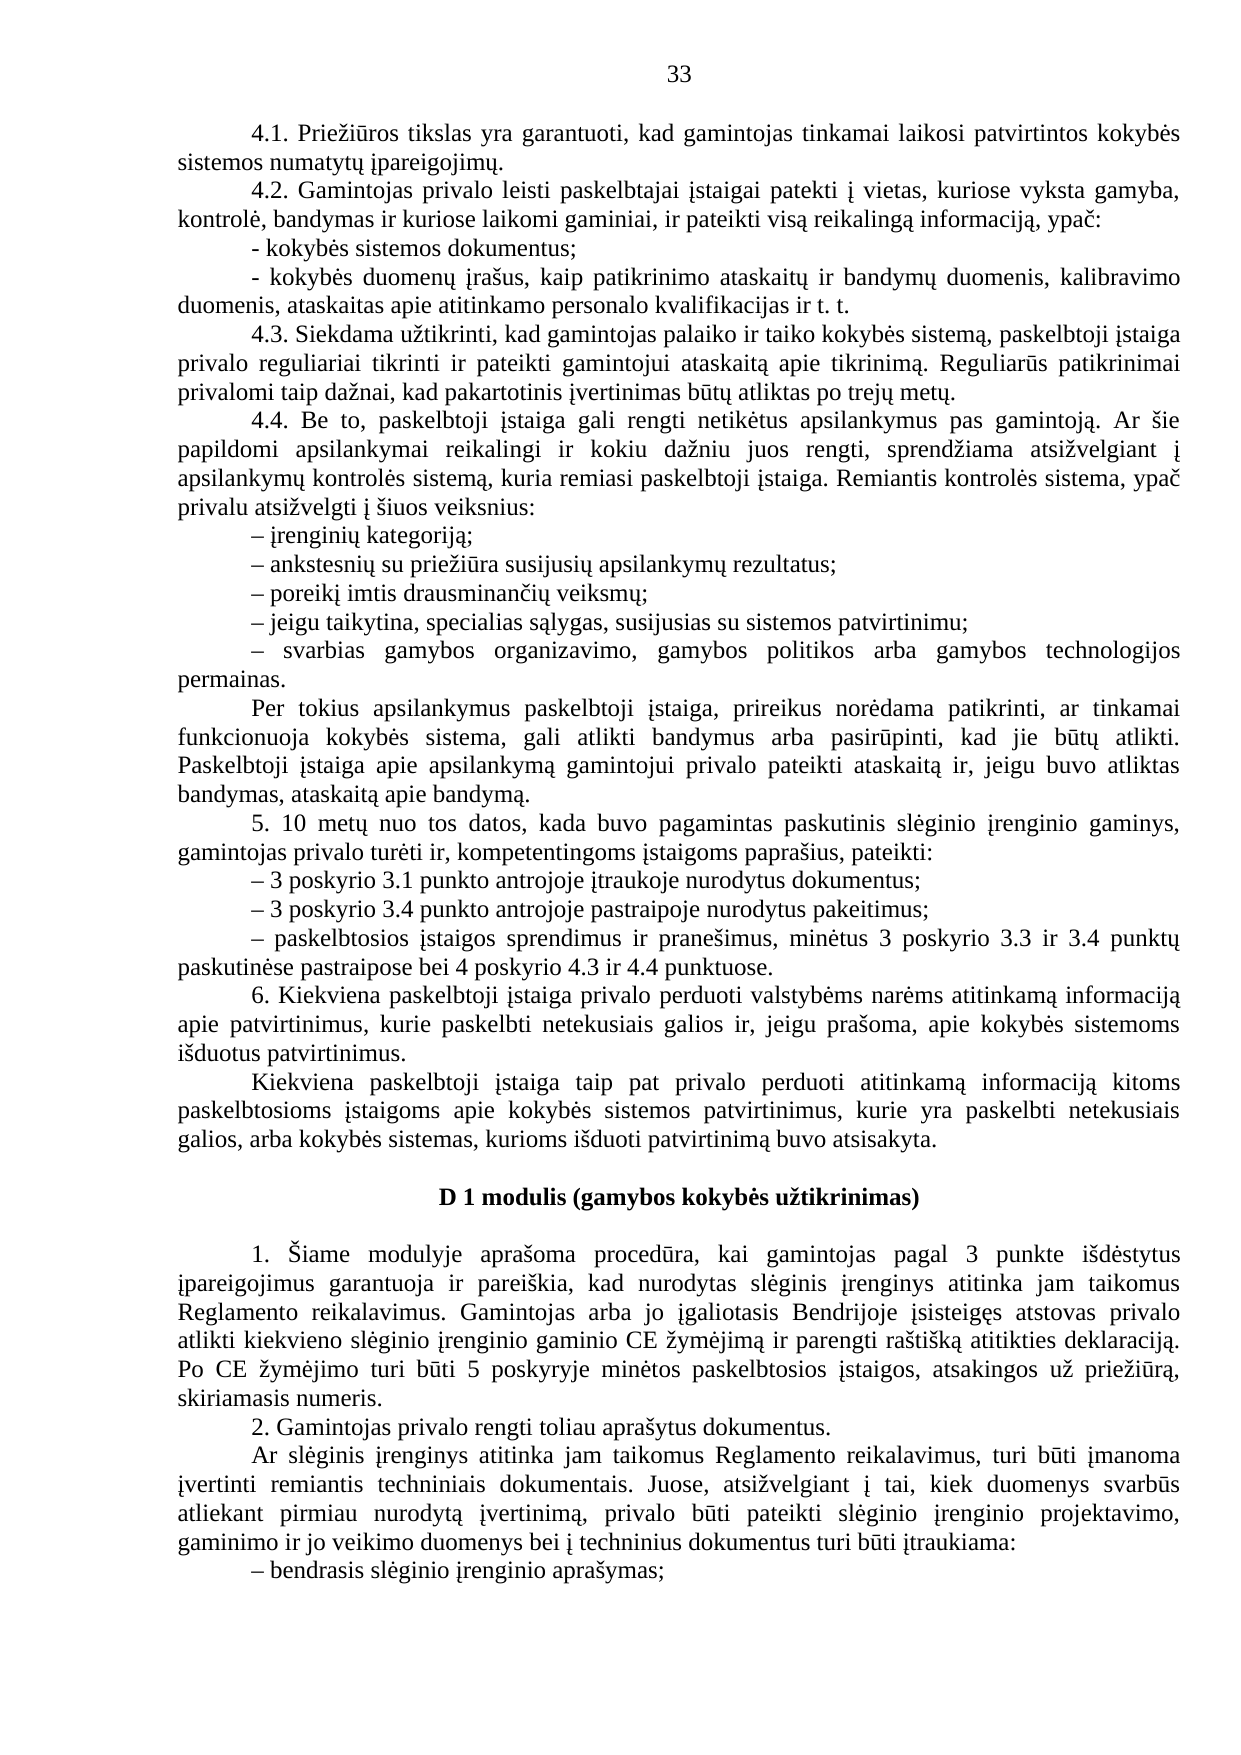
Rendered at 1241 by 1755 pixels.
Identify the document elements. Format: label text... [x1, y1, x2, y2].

text 6. Kiekviena paskelbtoji įstaiga privalo perduoti valstybėms narėms atitinkamą informaciją apie patvirtinimus, kurie paskelbti netekusiais galios ir, jeigu prašoma, apie kokybės sistemoms išduotus patvirtinimus. [177, 981, 1181, 1067]
text – įrenginių kategoriją; [177, 521, 1181, 549]
text 5. 10 metų nuo tos datos, kada buvo pagamintas paskutinis slėginio įrenginio gaminys, gamintojas privalo turėti ir, kompetentingoms įstaigoms paprašius, pateikti: [177, 808, 1181, 866]
text - kokybės duomenų įrašus, kaip patikrinimo ataskaitų ir bandymų duomenis, kalibravimo duomenis, ataskaitas apie atitinkamo personalo kvalifikacijas ir t. t. [177, 262, 1181, 319]
text – paskelbtosios įstaigos sprendimus ir pranešimus, minėtus 3 poskyrio 3.3 ir 3.4 punktų paskutinėse pastraipose bei 4 poskyrio 4.3 ir 4.4 punktuose. [177, 923, 1181, 981]
text Per tokius apsilankymus paskelbtoji įstaiga, prireikus norėdama patikrinti, ar tinkamai funkcionuoja kokybės sistema, gali atlikti bandymus arba pasirūpinti, kad jie būtų atlikti. Paskelbtoji įstaiga apie apsilankymą gamintojui privalo pateikti ataskaitą ir, jeigu buvo atliktas bandymas, ataskaitą apie bandymą. [177, 693, 1181, 808]
text 4.4. Be to, paskelbtoji įstaiga gali rengti netikėtus apsilankymus pas gamintoją. Ar šie papildomi apsilankymai reikalingi ir kokiu dažniu juos rengti, sprendžiama atsižvelgiant į apsilankymų kontrolės sistemą, kuria remiasi paskelbtoji įstaiga. Remiantis kontrolės sistema, ypač privalu atsižvelgti į šiuos veiksnius: [177, 406, 1181, 521]
text 4.2. Gamintojas privalo leisti paskelbtajai įstaigai patekti į vietas, kuriose vyksta gamyba, kontrolė, bandymas ir kuriose laikomi gaminiai, ir pateikti visą reikalingą informaciją, ypač: [177, 176, 1181, 233]
text Ar slėginis įrenginys atitinka jam taikomus Reglamento reikalavimus, turi būti įmanoma įvertinti remiantis techniniais dokumentais. Juose, atsižvelgiant į tai, kiek duomenys svarbūs atliekant pirmiau nurodytą įvertinimą, privalo būti pateikti slėginio įrenginio projektavimo, gaminimo ir jo veikimo duomenys bei į techninius dokumentus turi būti įtraukiama: [177, 1441, 1181, 1556]
text D 1 modulis (gamybos kokybės užtikrinimas) [177, 1182, 1181, 1211]
text – poreikį imtis drausminančių veiksmų; [177, 578, 1181, 607]
text 4.1. Priežiūros tikslas yra garantuoti, kad gamintojas tinkamai laikosi patvirtintos kokybės sistemos numatytų įpareigojimų. [177, 118, 1181, 176]
text - kokybės sistemos dokumentus; [177, 233, 1181, 262]
text 4.3. Siekdama užtikrinti, kad gamintojas palaiko ir taiko kokybės sistemą, paskelbtoji įstaiga privalo reguliariai tikrinti ir pateikti gamintojui ataskaitą apie tikrinimą. Reguliarūs patikrinimai privalomi taip dažnai, kad pakartotinis įvertinimas būtų atliktas po trejų metų. [177, 319, 1181, 406]
text – ankstesnių su priežiūra susijusių apsilankymų rezultatus; [177, 549, 1181, 578]
text – 3 poskyrio 3.1 punkto antrojoje įtraukoje nurodytus dokumentus; [177, 866, 1181, 894]
text – bendrasis slėginio įrenginio aprašymas; [177, 1556, 1181, 1584]
text – 3 poskyrio 3.4 punkto antrojoje pastraipoje nurodytus pakeitimus; [177, 894, 1181, 923]
text Kiekviena paskelbtoji įstaiga taip pat privalo perduoti atitinkamą informaciją kitoms paskelbtosioms įstaigoms apie kokybės sistemos patvirtinimus, kurie yra paskelbti netekusiais galios, arba kokybės sistemas, kurioms išduoti patvirtinimą buvo atsisakyta. [177, 1067, 1181, 1153]
text 2. Gamintojas privalo rengti toliau aprašytus dokumentus. [177, 1412, 1181, 1441]
text 1. Šiame modulyje aprašoma procedūra, kai gamintojas pagal 3 punkte išdėstytus įpareigojimus garantuoja ir pareiškia, kad nurodytas slėginis įrenginys atitinka jam taikomus Reglamento reikalavimus. Gamintojas arba jo įgaliotasis Bendrijoje įsisteigęs atstovas privalo atlikti kiekvieno slėginio įrenginio gaminio CE žymėjimą ir parengti raštišką atitikties deklaraciją. Po CE žymėjimo turi būti 5 poskyryje minėtos paskelbtosios įstaigos, atsakingos už priežiūrą, skiriamasis numeris. [177, 1239, 1181, 1412]
text – jeigu taikytina, specialias sąlygas, susijusias su sistemos patvirtinimu; [177, 607, 1181, 636]
text – svarbias gamybos organizavimo, gamybos politikos arba gamybos technologijos permainas. [177, 636, 1181, 693]
